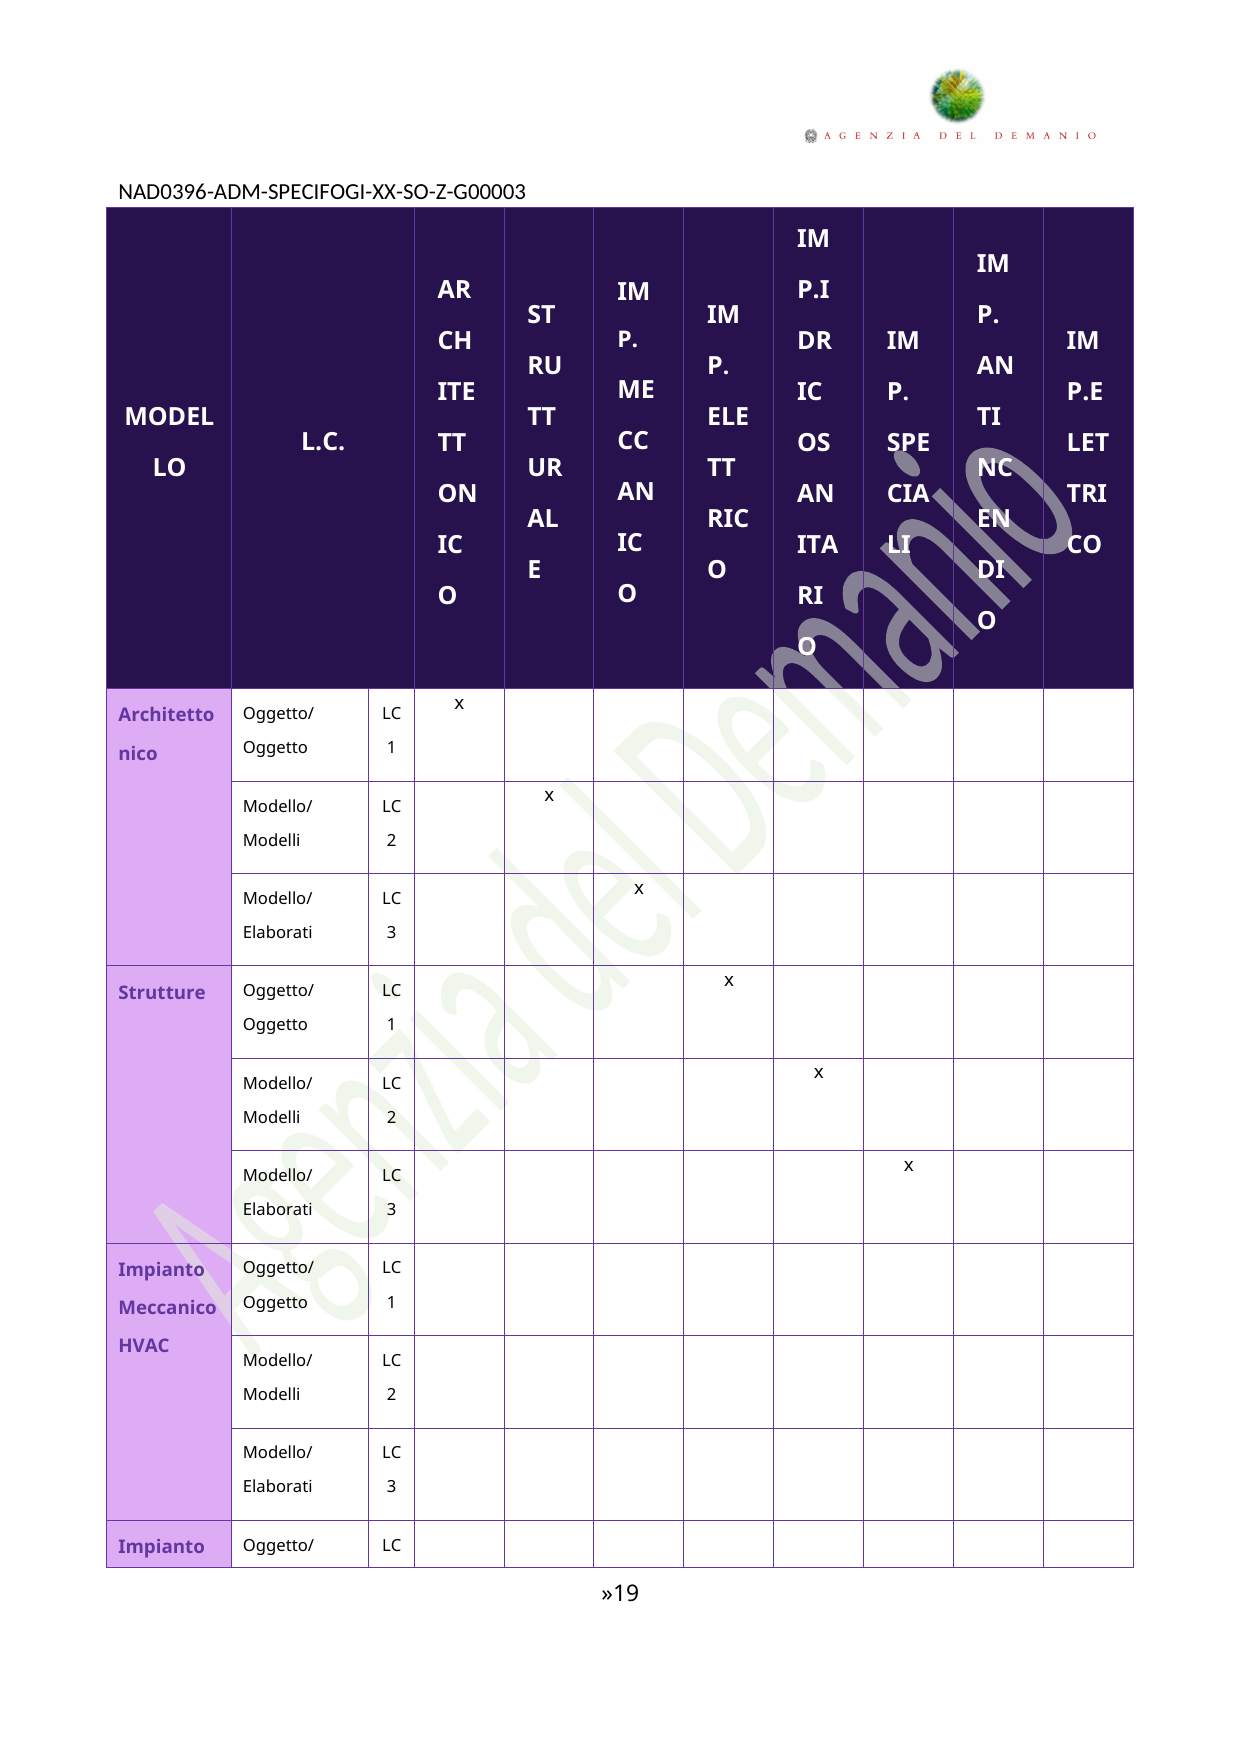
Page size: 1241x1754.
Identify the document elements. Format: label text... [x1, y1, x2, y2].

table_cell LC1 [369, 1244, 414, 1335]
table_cell LC2 [369, 1336, 414, 1427]
table_cell [774, 1521, 863, 1567]
table_header ARCHITETTONICO [415, 208, 504, 688]
table_cell LC3 [369, 1162, 414, 1243]
table_cell Impianto [107, 1521, 231, 1567]
table_cell LC3 [369, 1429, 414, 1520]
table_header IMP. ANTINCENDIO [954, 208, 1043, 524]
table_cell [415, 1336, 504, 1427]
table_cell [1044, 1244, 1133, 1335]
table_cell [594, 1521, 683, 1567]
table_cell [954, 1244, 1043, 1335]
table_cell [498, 1028, 504, 1057]
table_cell [864, 1059, 953, 1150]
table_cell [774, 1429, 863, 1520]
table_header IMP.ELETTRICO [1044, 208, 1133, 688]
table_cell [740, 782, 773, 873]
table_cell [684, 689, 773, 781]
table_header L.C. [232, 208, 414, 688]
table_cell [506, 1059, 529, 1068]
table_cell [864, 874, 953, 965]
table_cell [594, 1059, 683, 1150]
table_cell [415, 1079, 453, 1150]
table_cell Modello/Elaborati [232, 1151, 368, 1243]
table_cell x [594, 874, 683, 965]
table_cell [684, 1521, 773, 1567]
table_cell [663, 782, 683, 802]
table_cell [774, 1151, 863, 1243]
table_cell [524, 874, 593, 943]
table_cell [415, 1151, 504, 1243]
table_cell [684, 874, 773, 965]
table_cell x [415, 689, 504, 781]
table_cell [505, 966, 593, 1058]
table_cell [594, 866, 608, 873]
table_cell [594, 1151, 683, 1243]
table_cell Architettonico [107, 689, 231, 965]
table_cell [1044, 1059, 1133, 1150]
table_cell [505, 875, 535, 965]
table_cell [954, 1059, 1043, 1150]
table_cell LC2 [369, 782, 414, 873]
table_cell [864, 1429, 953, 1520]
table_header [864, 588, 953, 688]
table_cell [954, 1336, 1043, 1427]
table_cell [864, 966, 953, 1058]
table_cell [954, 874, 1043, 965]
table_header MODELLO [107, 208, 231, 688]
table_cell [467, 1059, 504, 1096]
table_cell x [684, 966, 773, 1058]
table_cell LC1 [369, 689, 414, 781]
table_cell [415, 966, 504, 1058]
table_cell [774, 689, 863, 781]
table_cell [732, 711, 771, 751]
table_cell [415, 1521, 504, 1567]
table_cell [784, 782, 805, 786]
table_cell [954, 689, 1043, 781]
table_cell [774, 1244, 863, 1335]
table_cell [864, 1244, 953, 1335]
table_cell [594, 821, 646, 873]
table_header IMP.IDRICOSANITARIO [783, 664, 825, 688]
table_cell [415, 1026, 447, 1058]
table_cell [758, 749, 773, 776]
table_cell [774, 874, 863, 965]
table_cell [594, 966, 600, 992]
table_cell [594, 1336, 683, 1427]
table_cell [415, 1244, 504, 1335]
table_cell [684, 1059, 773, 1150]
table_cell Modello/Elaborati [232, 1429, 368, 1520]
table_cell Oggetto/Oggetto [232, 966, 368, 1058]
table_cell [1044, 1429, 1133, 1520]
table_cell [637, 739, 683, 781]
table_cell [1044, 1521, 1133, 1567]
table_cell [954, 1521, 1043, 1567]
table_cell [594, 782, 683, 873]
table_cell [954, 966, 1043, 1058]
table_header IMP. SPECIALI [864, 208, 953, 645]
table_cell [774, 1336, 863, 1427]
table_cell Oggetto/ [232, 1521, 368, 1567]
table_header IMP. ELETTRICO [684, 208, 773, 688]
table_cell [594, 966, 683, 1058]
table_header IMP.MECCANICO [594, 208, 683, 688]
table_cell [845, 689, 863, 707]
table_cell [538, 1051, 546, 1058]
table_cell Oggetto/Oggetto [232, 1244, 368, 1335]
table_cell [594, 1429, 683, 1520]
table_cell Modello/Modelli [232, 1059, 368, 1150]
table_cell [594, 1244, 683, 1335]
table_cell Modello/Elaborati [232, 874, 368, 965]
table_cell [954, 1429, 1043, 1520]
table_cell [1044, 782, 1133, 873]
table_cell LC [369, 1521, 414, 1567]
table_cell [954, 1151, 1043, 1243]
table_cell [415, 1429, 504, 1520]
table_cell [774, 966, 863, 1058]
table_cell [1044, 874, 1133, 965]
table_cell [864, 782, 953, 873]
table_header IMP.IDRICOSANITARIO [774, 208, 863, 652]
table_cell [684, 746, 725, 781]
table_cell Impianto Meccanico HVAC [107, 1244, 231, 1520]
table_cell [415, 874, 504, 965]
table_cell [551, 966, 593, 993]
table_cell [954, 782, 1043, 873]
table_cell [505, 1429, 593, 1520]
table_cell LC3 [369, 874, 414, 965]
table_cell [420, 1059, 504, 1150]
table_cell [527, 917, 593, 965]
table_cell [505, 1023, 529, 1058]
table_cell [594, 689, 683, 781]
table_cell x [864, 1151, 953, 1243]
table_cell LC3 [378, 1151, 414, 1187]
table_cell [864, 1336, 953, 1427]
table_cell [684, 823, 734, 873]
table_cell [505, 1151, 593, 1243]
table_cell x [505, 782, 593, 873]
table_header STRUTTURALE [505, 208, 593, 688]
table_cell Oggetto/Oggetto [232, 689, 368, 781]
table_cell Modello/Modelli [232, 1336, 368, 1427]
table_cell x [774, 1059, 863, 1150]
table_cell [684, 1336, 773, 1427]
table_cell [505, 689, 593, 781]
table_cell LC2 [369, 1103, 414, 1150]
table_cell Strutture [107, 966, 231, 1243]
table_cell [864, 689, 953, 781]
table_cell [864, 1521, 953, 1567]
table_cell [578, 874, 593, 905]
table_cell [684, 1151, 773, 1243]
table_cell [415, 782, 504, 873]
table_header IMP. ANTINCENDIO [954, 512, 1043, 688]
table_cell [684, 782, 749, 851]
table_cell Modello/Modelli [232, 782, 368, 873]
table_cell [505, 1244, 593, 1335]
table_header IMP. ANTINCENDIO [981, 464, 1043, 538]
table_cell LC2 [369, 1059, 414, 1126]
table_cell [505, 1336, 593, 1427]
table_header IMP.IDRICOSANITARIO [813, 636, 863, 688]
table_cell [505, 1059, 593, 1150]
table_cell [684, 1244, 773, 1335]
table_cell [1044, 1151, 1133, 1243]
table_cell [684, 1429, 773, 1520]
table_cell LC1 [369, 966, 414, 1058]
table_cell [774, 782, 863, 873]
table_cell [505, 1521, 593, 1567]
table_cell [1044, 689, 1133, 781]
table_cell [1044, 966, 1133, 1058]
table_cell [1044, 1336, 1133, 1427]
